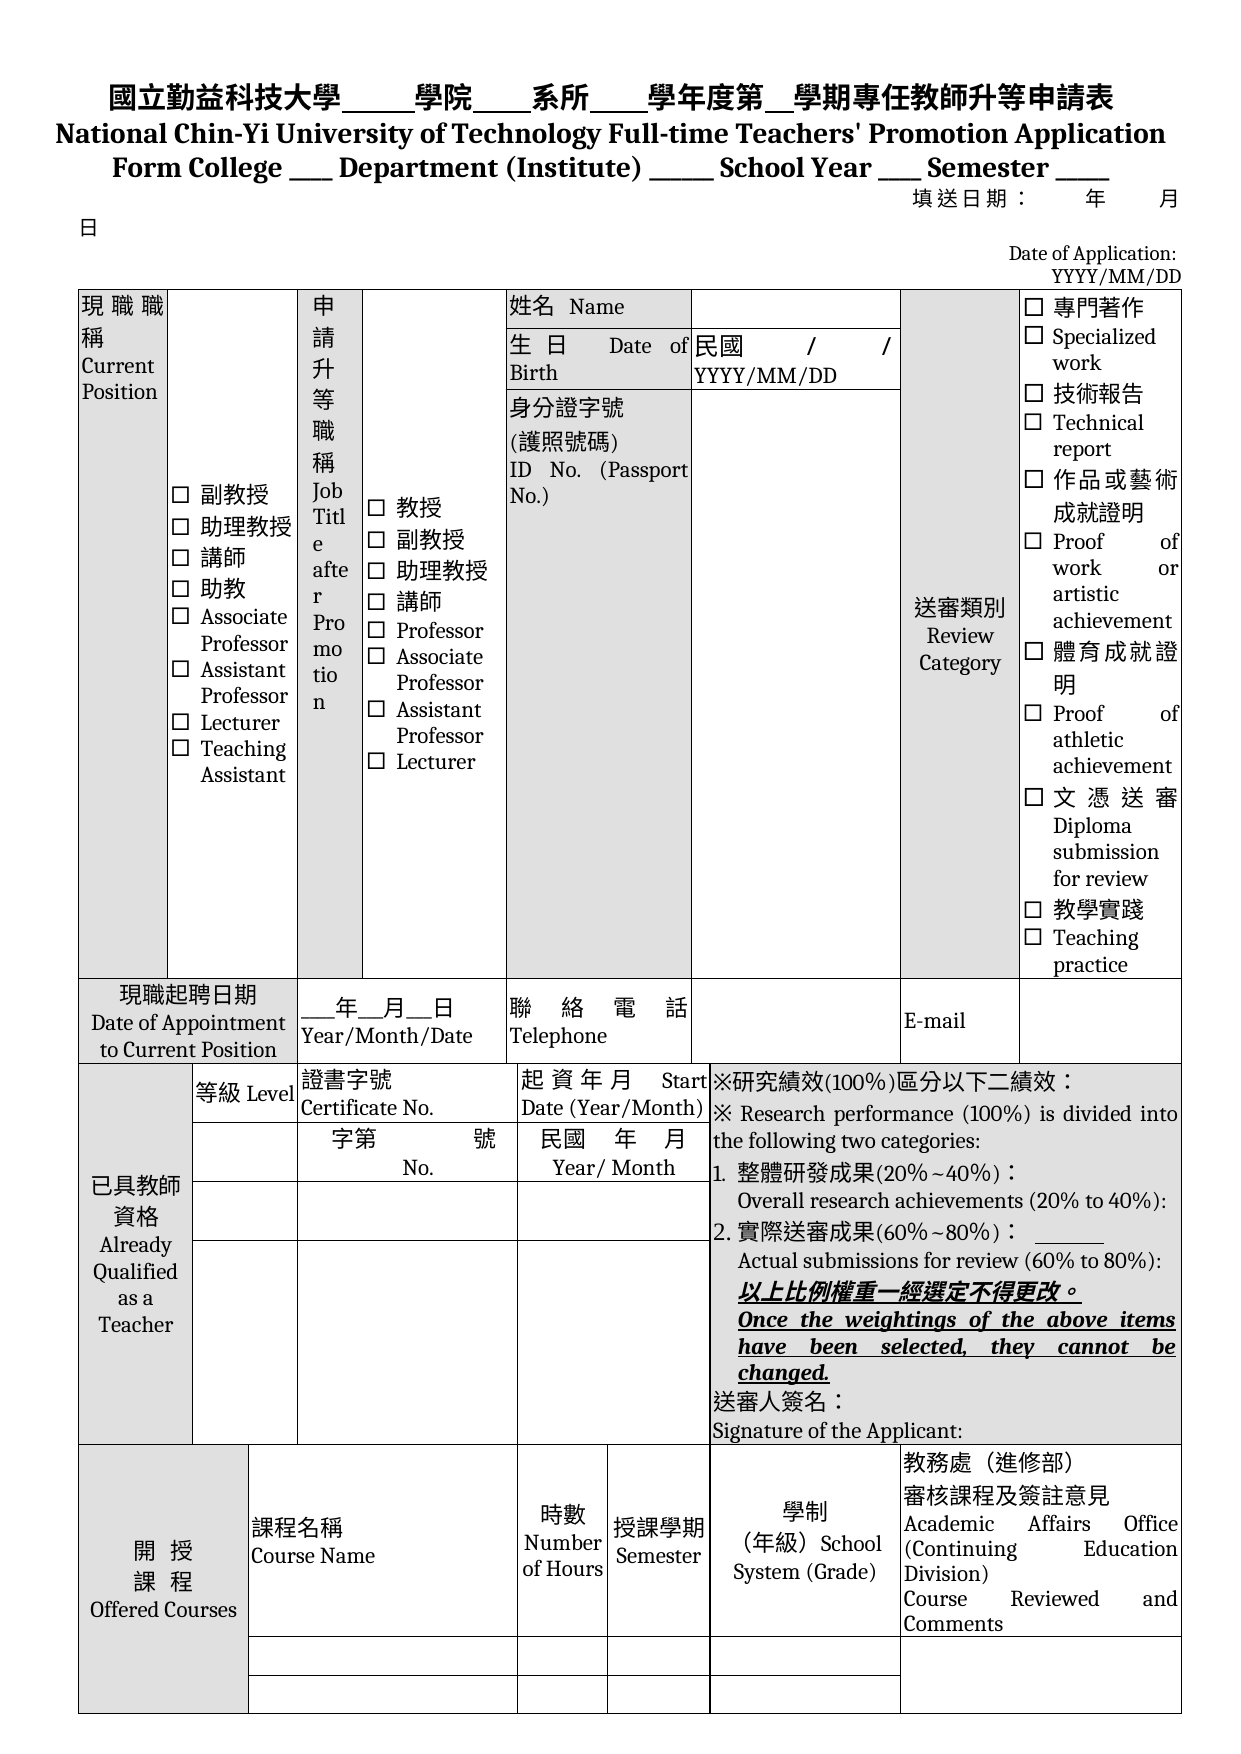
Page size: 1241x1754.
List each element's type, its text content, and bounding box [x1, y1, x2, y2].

table_cell [901, 1637, 1181, 1713]
table_cell [692, 390, 900, 978]
table_cell [692, 979, 900, 1063]
table_cell [298, 1182, 517, 1240]
table_cell ____年___月___日 Year/Month/Date [298, 979, 506, 1063]
table_cell [518, 1676, 607, 1713]
table_cell E-mail [901, 979, 1019, 1063]
table_cell [518, 1637, 607, 1675]
table_cell 教務處（進修部） 審核課程及簽註意見 Academic Affairs Office (Continuing Education Division) Course Reviewed and Comments [901, 1445, 1181, 1636]
table_cell [608, 1676, 709, 1713]
text 國立勤益科技大學 學院 系所 學年度第 學期專任教師升等申請表 [41, 75, 1181, 117]
text Date of Application: [79, 241, 1181, 265]
table_header 姓名 Name [507, 290, 691, 328]
table_cell [298, 1241, 517, 1444]
text National Chin-Yi University of Technology Full-time Teachers' Promotion Application Form College ____ Department (Institute) ______ School Year ____ Semester _____ [41, 117, 1181, 184]
table_cell 聯絡電話 Telephone [507, 979, 691, 1063]
table_cell [249, 1637, 517, 1675]
table_cell 證書字號 Certificate No. [298, 1064, 517, 1122]
table_header [692, 290, 900, 328]
table_cell [1020, 979, 1181, 1063]
table_cell [711, 1637, 900, 1675]
text YYYY/MM/DD [79, 265, 1181, 289]
table_cell 身分證字號 (護照號碼) ID No. (Passport No.) [507, 390, 691, 978]
table_header 專門著作 Specialized work 技術報告 Technical report 作品或藝術成就證明 Proof of work or artistic achievement 體育成就證明 Proof of athletic achievement 文憑送審Diploma submission for review 教學實踐 Teaching practice [1020, 290, 1181, 978]
table_cell 字第 號 No. [298, 1123, 517, 1181]
table_cell [249, 1676, 517, 1713]
table_cell ※研究績效(100％)區分以下二績效： ※ Research performance (100%) is divided into the following two categories: 整體研發成果(20％~40％)： Overall research achievements (20% to 40%): 實際送審成果(60％~80％)： Actual submissions for review (60% to 80%): 以上比例權重一經選定不得更改。 Once the weightings of the above items have been selected, they cannot be changed. 送審人簽名： Signature of the Applicant: [711, 1064, 1181, 1444]
table_cell 課程名稱 Course Name [249, 1445, 517, 1636]
table_cell 民國 年 月 Year/ Month [518, 1123, 709, 1181]
table_cell [518, 1182, 709, 1240]
table_cell 民國 / / YYYY/MM/DD [692, 329, 900, 389]
table_header 現職職稱 Current Position [79, 290, 167, 978]
table_cell [711, 1676, 900, 1713]
table_cell 生日 Date of Birth [507, 329, 691, 389]
table_cell [193, 1123, 297, 1181]
table_header 申請升等職稱 Job Title after Promotion [298, 290, 362, 978]
text 填送日期： 年 月 日 [79, 184, 1181, 241]
table_cell 授課學期 Semester [608, 1445, 709, 1636]
table_cell 時數Number of Hours [518, 1445, 607, 1636]
table_header 送審類別 Review Category [901, 290, 1019, 978]
table_cell [518, 1241, 709, 1444]
table_cell 起資年月 Start Date (Year/Month) [518, 1064, 709, 1122]
table_cell 學制 （年級）School System (Grade) [711, 1445, 900, 1636]
table_header 教授 副教授 助理教授 講師 Professor Associate Professor Assistant Professor Lecturer [363, 290, 506, 978]
table_header 副教授 助理教授 講師 助教 Associate Professor Assistant Professor Lecturer Teaching Assistant [168, 290, 297, 978]
table_cell [608, 1637, 709, 1675]
table_cell 開 授 課 程 Offered Courses [79, 1445, 248, 1713]
table_cell 現職起聘日期 Date of Appointment to Current Position [79, 979, 297, 1063]
table_cell [193, 1241, 297, 1444]
table_cell 等級Level [193, 1064, 297, 1122]
table_cell [193, 1182, 297, 1240]
table_cell 已具教師資格 Already Qualified as a Teacher [79, 1064, 192, 1444]
